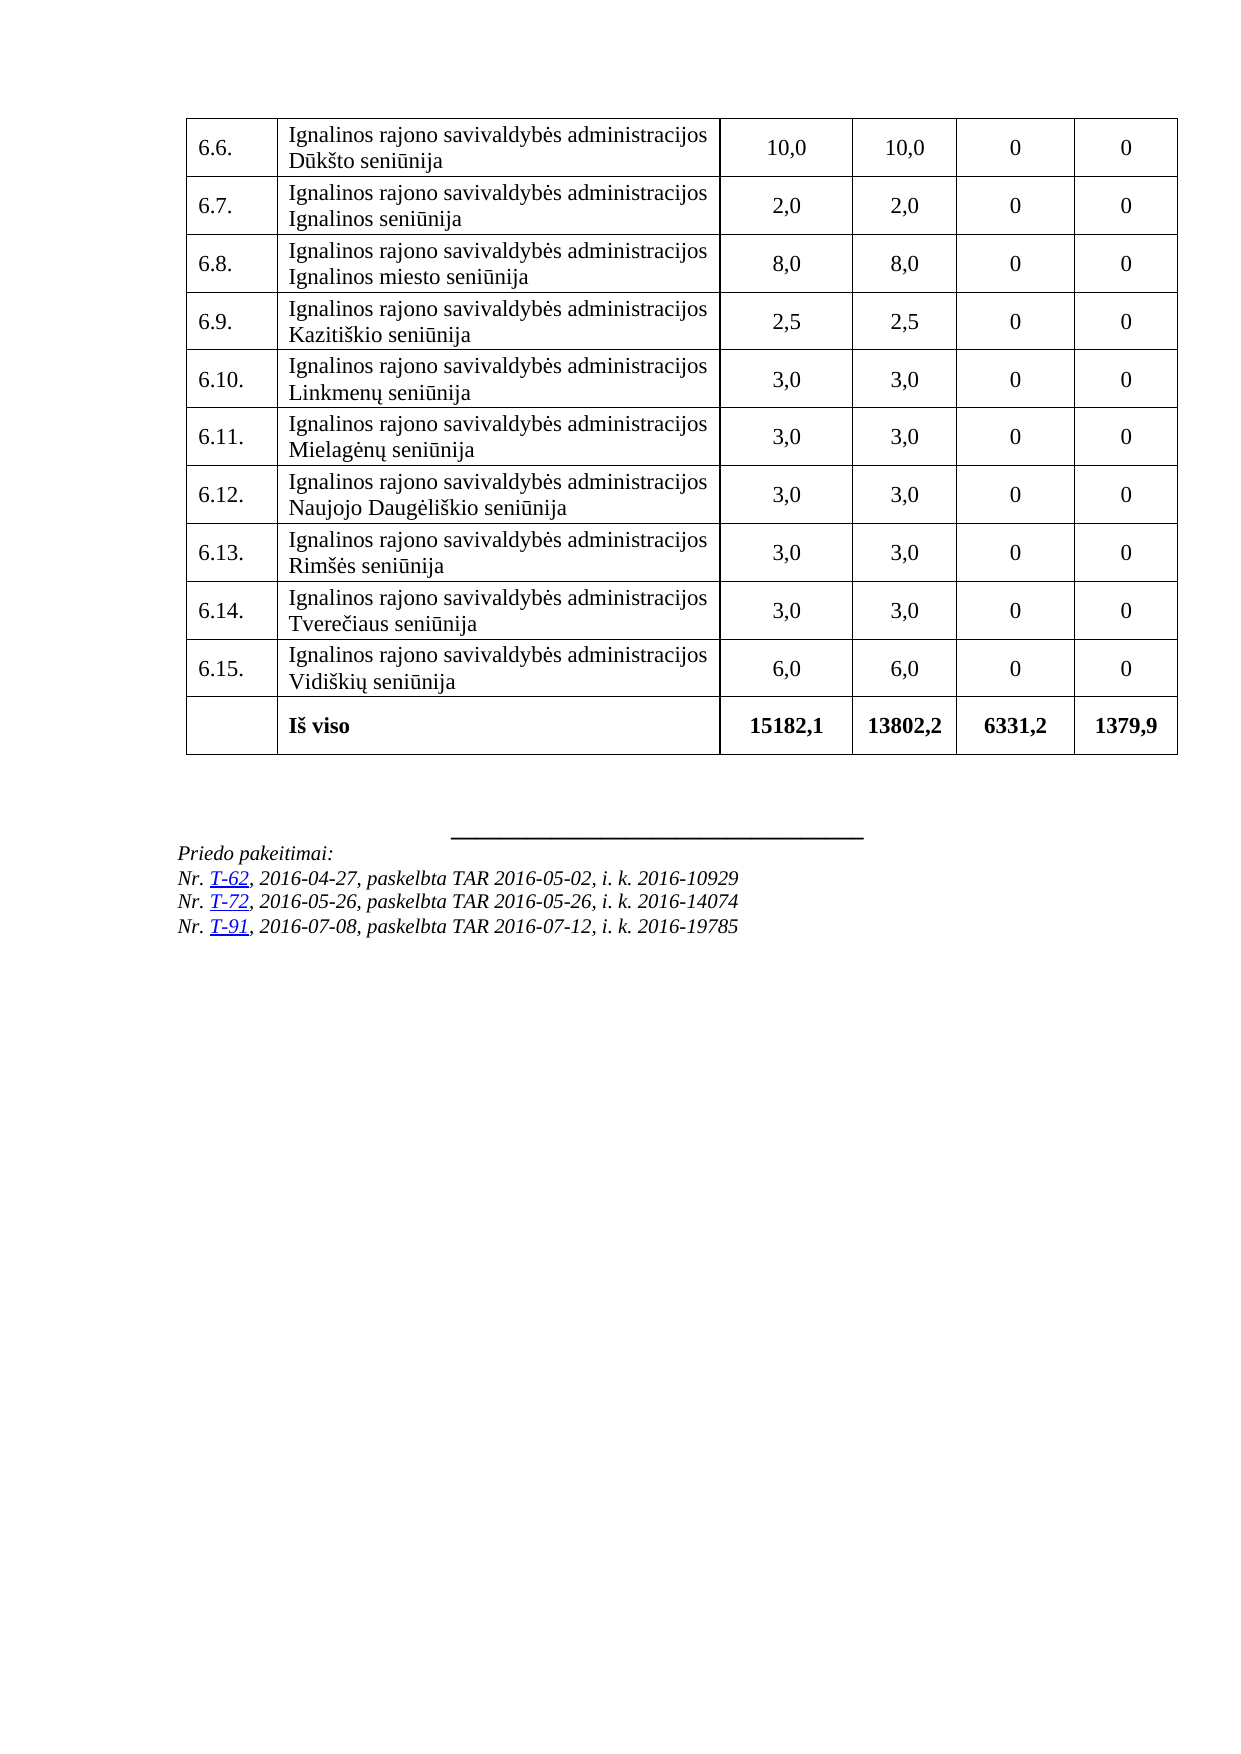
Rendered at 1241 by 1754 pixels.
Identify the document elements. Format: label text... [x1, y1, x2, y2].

table_cell 6.6. [187, 119, 277, 176]
table_cell Ignalinos rajono savivaldybės administracijos Ignalinos seniūnija [278, 177, 719, 234]
table_cell 13802,2 [853, 697, 956, 754]
table_cell 1379,9 [1075, 697, 1177, 754]
table_cell 6.8. [187, 235, 277, 292]
table_cell 6.13. [187, 524, 277, 581]
table_cell 6.7. [187, 177, 277, 234]
table_cell 0 [1075, 177, 1177, 234]
text _________________________________ [177, 813, 1137, 841]
table_cell Ignalinos rajono savivaldybės administracijos Rimšės seniūnija [278, 524, 719, 581]
table_cell 8,0 [853, 235, 956, 292]
table_cell 0 [957, 466, 1074, 523]
table_cell 0 [957, 640, 1074, 696]
table_cell 0 [957, 119, 1074, 176]
table_cell 6331,2 [957, 697, 1074, 754]
table_cell 6.11. [187, 408, 277, 465]
table_cell 0 [957, 524, 1074, 581]
table_cell 6.12. [187, 466, 277, 523]
table_cell 6.10. [187, 350, 277, 407]
table_cell 0 [1075, 293, 1177, 349]
table_cell 3,0 [853, 582, 956, 638]
table_cell Ignalinos rajono savivaldybės administracijos Ignalinos miesto seniūnija [278, 235, 719, 292]
table_cell Ignalinos rajono savivaldybės administracijos Vidiškių seniūnija [278, 640, 719, 696]
table_cell 3,0 [853, 466, 956, 523]
table_cell [187, 697, 277, 754]
table_cell 0 [1075, 640, 1177, 696]
table_cell 0 [1075, 466, 1177, 523]
text Nr. T-72, 2016-05-26, paskelbta TAR 2016-05-26, i. k. 2016-14074 [177, 889, 1137, 913]
table_cell 2,5 [853, 293, 956, 349]
table_cell 0 [1075, 582, 1177, 638]
table_cell 3,0 [721, 524, 852, 581]
text Nr. T-62, 2016-04-27, paskelbta TAR 2016-05-02, i. k. 2016-10929 [177, 865, 1137, 889]
table_cell 0 [957, 350, 1074, 407]
table_cell 2,5 [721, 293, 852, 349]
table_cell 6,0 [721, 640, 852, 696]
table_cell 6,0 [853, 640, 956, 696]
table_cell 0 [957, 582, 1074, 638]
table_cell Ignalinos rajono savivaldybės administracijos Tverečiaus seniūnija [278, 582, 719, 638]
table_cell 3,0 [721, 350, 852, 407]
table_cell Iš viso [278, 697, 719, 754]
table_cell 3,0 [721, 408, 852, 465]
table_cell 8,0 [721, 235, 852, 292]
table_cell 0 [957, 408, 1074, 465]
table_cell 0 [957, 293, 1074, 349]
table_cell 10,0 [721, 119, 852, 176]
table_cell Ignalinos rajono savivaldybės administracijos Naujojo Daugėliškio seniūnija [278, 466, 719, 523]
table_cell 0 [1075, 524, 1177, 581]
table_cell 0 [1075, 235, 1177, 292]
table_cell Ignalinos rajono savivaldybės administracijos Linkmenų seniūnija [278, 350, 719, 407]
table_cell 0 [1075, 119, 1177, 176]
table_cell Ignalinos rajono savivaldybės administracijos Dūkšto seniūnija [278, 119, 719, 176]
table_cell 6.9. [187, 293, 277, 349]
table_cell 6.15. [187, 640, 277, 696]
table_cell 0 [957, 235, 1074, 292]
table_cell 15182,1 [721, 697, 852, 754]
table_cell 6.14. [187, 582, 277, 638]
table_cell 3,0 [721, 582, 852, 638]
text Nr. T-91, 2016-07-08, paskelbta TAR 2016-07-12, i. k. 2016-19785 [177, 913, 1137, 938]
table_cell 3,0 [721, 466, 852, 523]
text Priedo pakeitimai: [177, 841, 1137, 865]
table_cell 3,0 [853, 350, 956, 407]
table_cell 2,0 [853, 177, 956, 234]
table_cell 3,0 [853, 408, 956, 465]
table_cell 0 [1075, 408, 1177, 465]
table_cell 2,0 [721, 177, 852, 234]
table_cell Ignalinos rajono savivaldybės administracijos Kazitiškio seniūnija [278, 293, 719, 349]
table_cell 3,0 [853, 524, 956, 581]
table_cell Ignalinos rajono savivaldybės administracijos Mielagėnų seniūnija [278, 408, 719, 465]
table_cell 0 [957, 177, 1074, 234]
table_cell 10,0 [853, 119, 956, 176]
table_cell 0 [1075, 350, 1177, 407]
